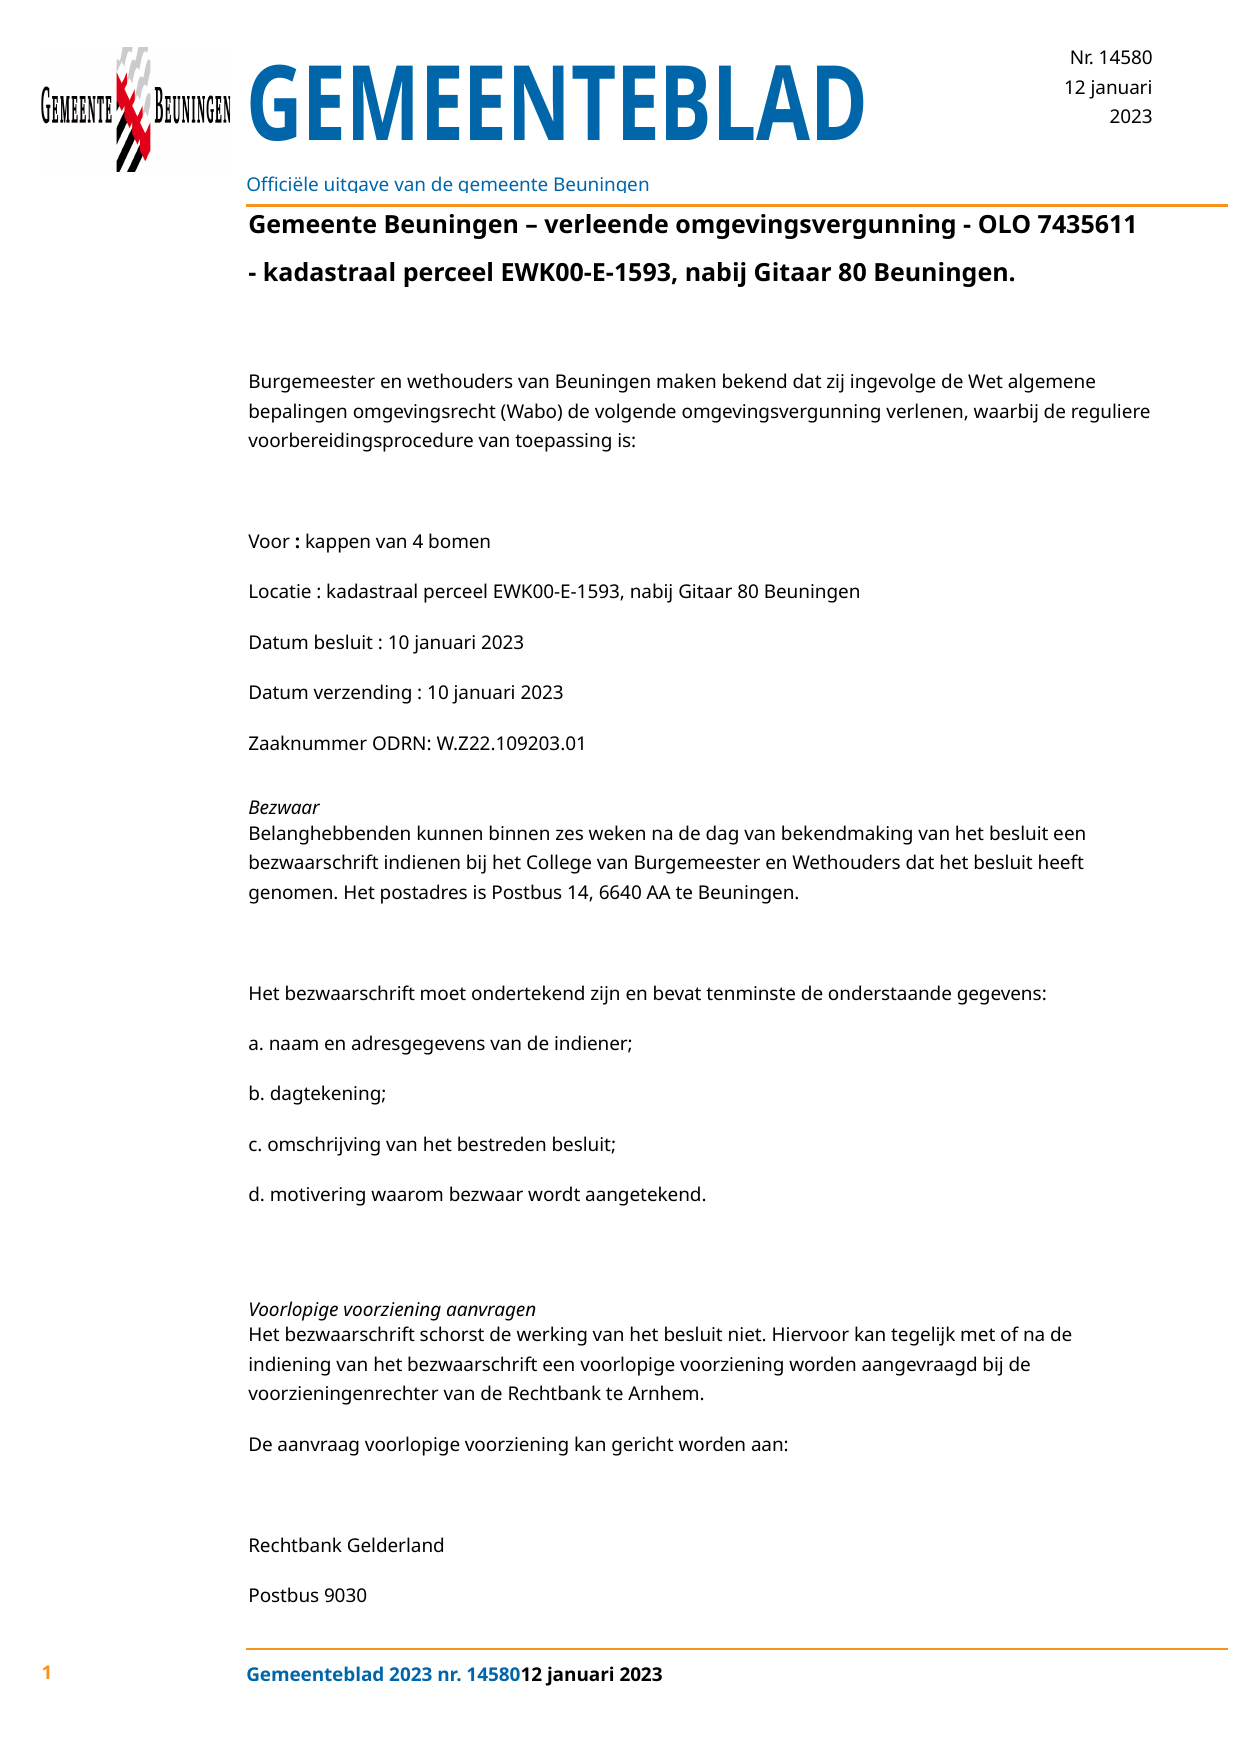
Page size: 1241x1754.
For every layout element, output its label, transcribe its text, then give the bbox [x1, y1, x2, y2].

text Voorlopige voorziening aanvragen [248, 1296, 1152, 1321]
text Rechtbank Gelderland [248, 1532, 1152, 1558]
picture [41, 47, 231, 172]
text Het bezwaarschrift moet ondertekend zijn en bevat tenminste de onderstaande gegevens: [248, 980, 1152, 1005]
text Zaaknummer ODRN: W.Z22.109203.01 [248, 730, 1152, 756]
text Bezwaar [248, 794, 1152, 820]
text Belanghebbenden kunnen binnen zes weken na de dag van bekendmaking van het besluit een bezwaarschrift indienen bij het College van Burgemeester en Wethouders dat het besluit heeft genomen. Het postadres is Postbus 14, 6640 AA te Beuningen. [248, 820, 1152, 904]
text De aanvraag voorlopige voorziening kan gericht worden aan: [248, 1431, 1152, 1457]
text Gemeente Beuningen – verleende omgevingsvergunning - OLO 7435611 - kadastraal perceel EWK00-E-1593, nabij Gitaar 80 Beuningen. [248, 207, 1152, 288]
text b. dagtekening; [248, 1081, 1152, 1106]
text Voor : kappen van 4 bomen [248, 528, 1152, 554]
text Datum besluit : 10 januari 2023 [248, 629, 1152, 655]
text Postbus 9030 [248, 1582, 1152, 1608]
text Burgemeester en wethouders van Beuningen maken bekend dat zij ingevolge de Wet algemene bepalingen omgevingsrecht (Wabo) de volgende omgevingsvergunning verlenen, waarbij de reguliere voorbereidingsprocedure van toepassing is: [248, 368, 1152, 453]
text d. motivering waarom bezwaar wordt aangetekend. [248, 1181, 1152, 1207]
text Het bezwaarschrift schorst de werking van het besluit niet. Hiervoor kan tegelijk met of na de indiening van het bezwaarschrift een voorlopige voorziening worden aangevraagd bij de voorzieningenrechter van de Rechtbank te Arnhem. [248, 1321, 1152, 1406]
text Datum verzending : 10 januari 2023 [248, 679, 1152, 705]
text c. omschrijving van het bestreden besluit; [248, 1131, 1152, 1157]
text Locatie : kadastraal perceel EWK00-E-1593, nabij Gitaar 80 Beuningen [248, 579, 1152, 604]
text a. naam en adresgegevens van de indiener; [248, 1030, 1152, 1056]
